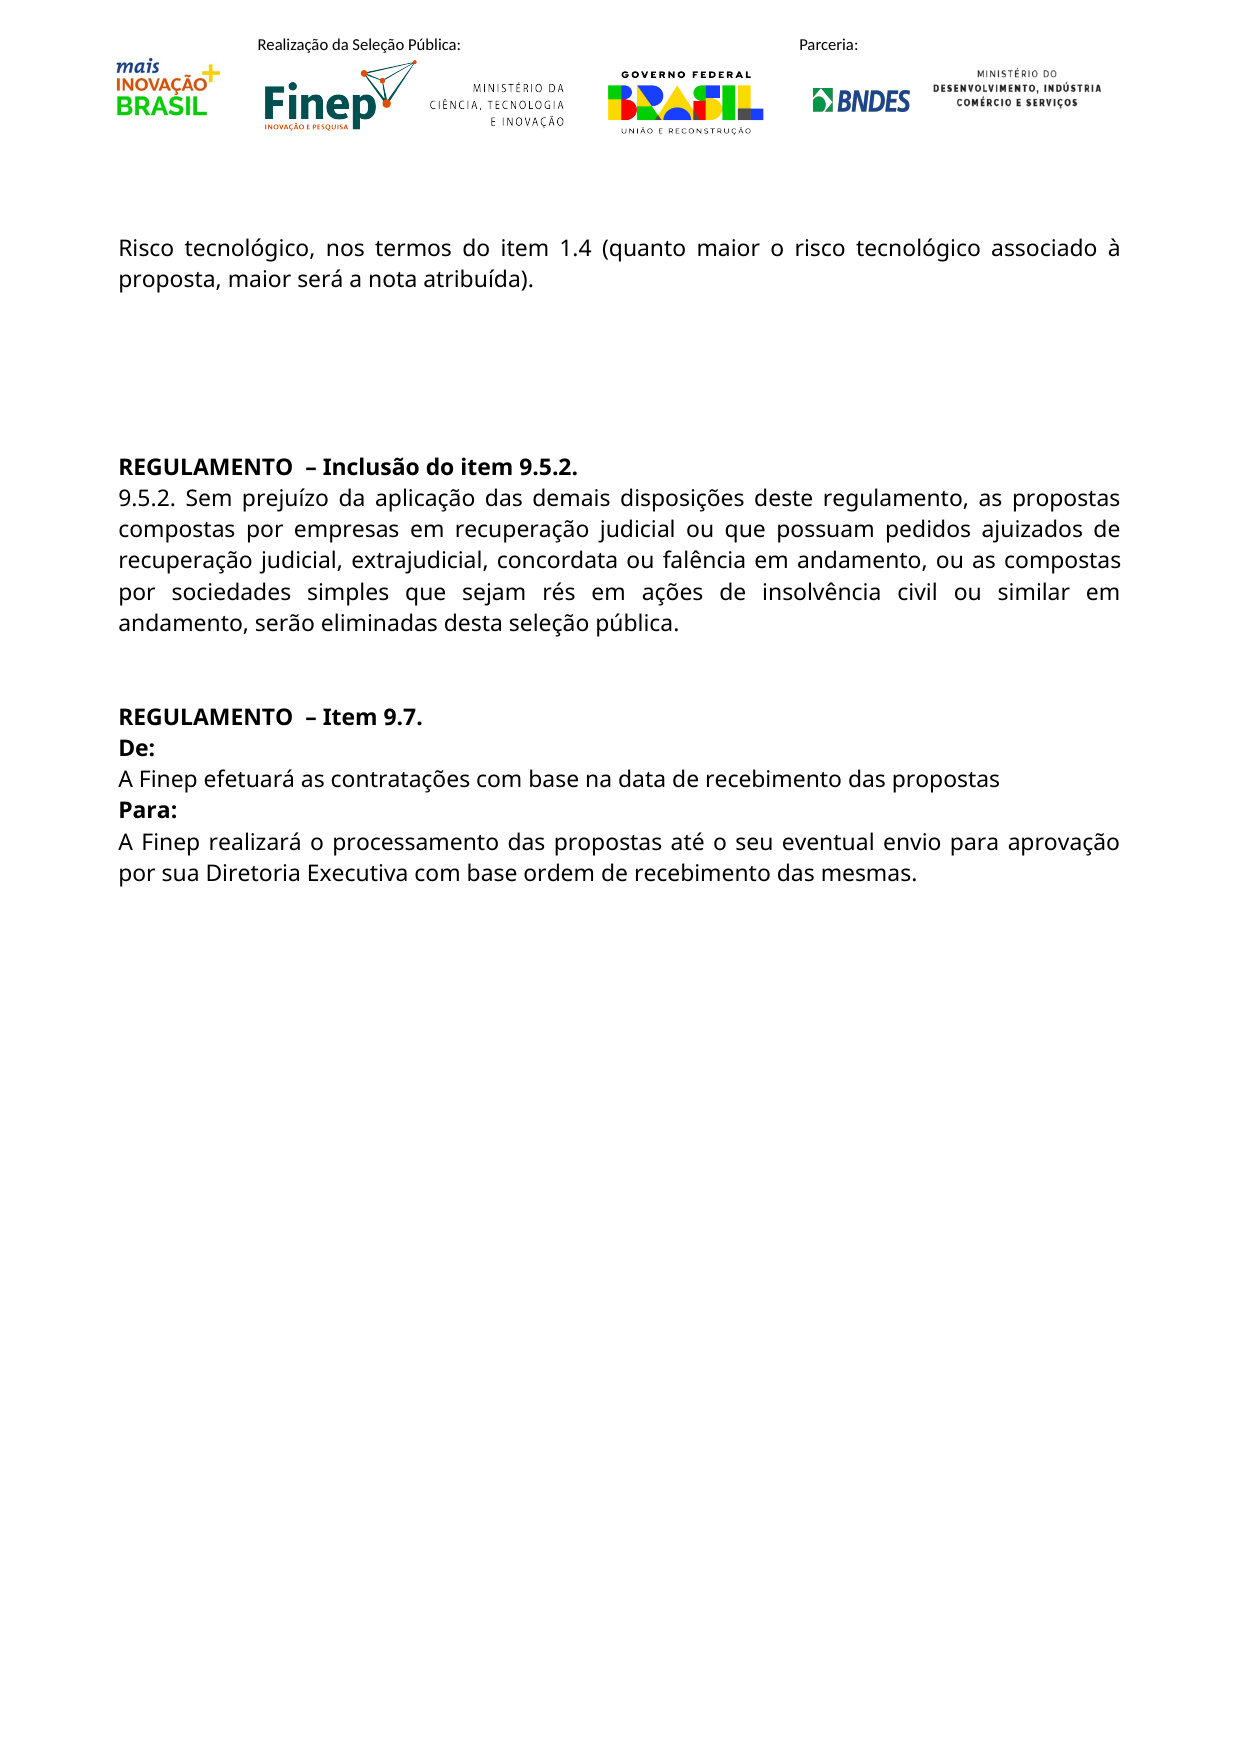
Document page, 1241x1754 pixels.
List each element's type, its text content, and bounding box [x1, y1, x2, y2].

text Para: [118, 794, 1122, 825]
text De: [118, 732, 1122, 763]
text REGULAMENTO – Item 9.7. [118, 700, 1122, 732]
text 9.5.2. Sem prejuízo da aplicação das demais disposições deste regulamento, as propostas compostas por empresas em recuperação judicial ou que possuam pedidos ajuizados de recuperação judicial, extrajudicial, concordata ou falência em andamento, ou as compostas por sociedades simples que sejam rés em ações de insolvência civil ou similar em andamento, serão eliminadas desta seleção pública. [118, 482, 1122, 638]
text A Finep realizará o processamento das propostas até o seu eventual envio para aprovação por sua Diretoria Executiva com base ordem de recebimento das mesmas. [118, 825, 1122, 888]
text REGULAMENTO – Inclusão do item 9.5.2. [118, 450, 1122, 482]
text Risco tecnológico, nos termos do item 1.4 (quanto maior o risco tecnológico associado à proposta, maior será a nota atribuída). [118, 232, 1122, 294]
text A Finep efetuará as contratações com base na data de recebimento das propostas [118, 763, 1122, 794]
